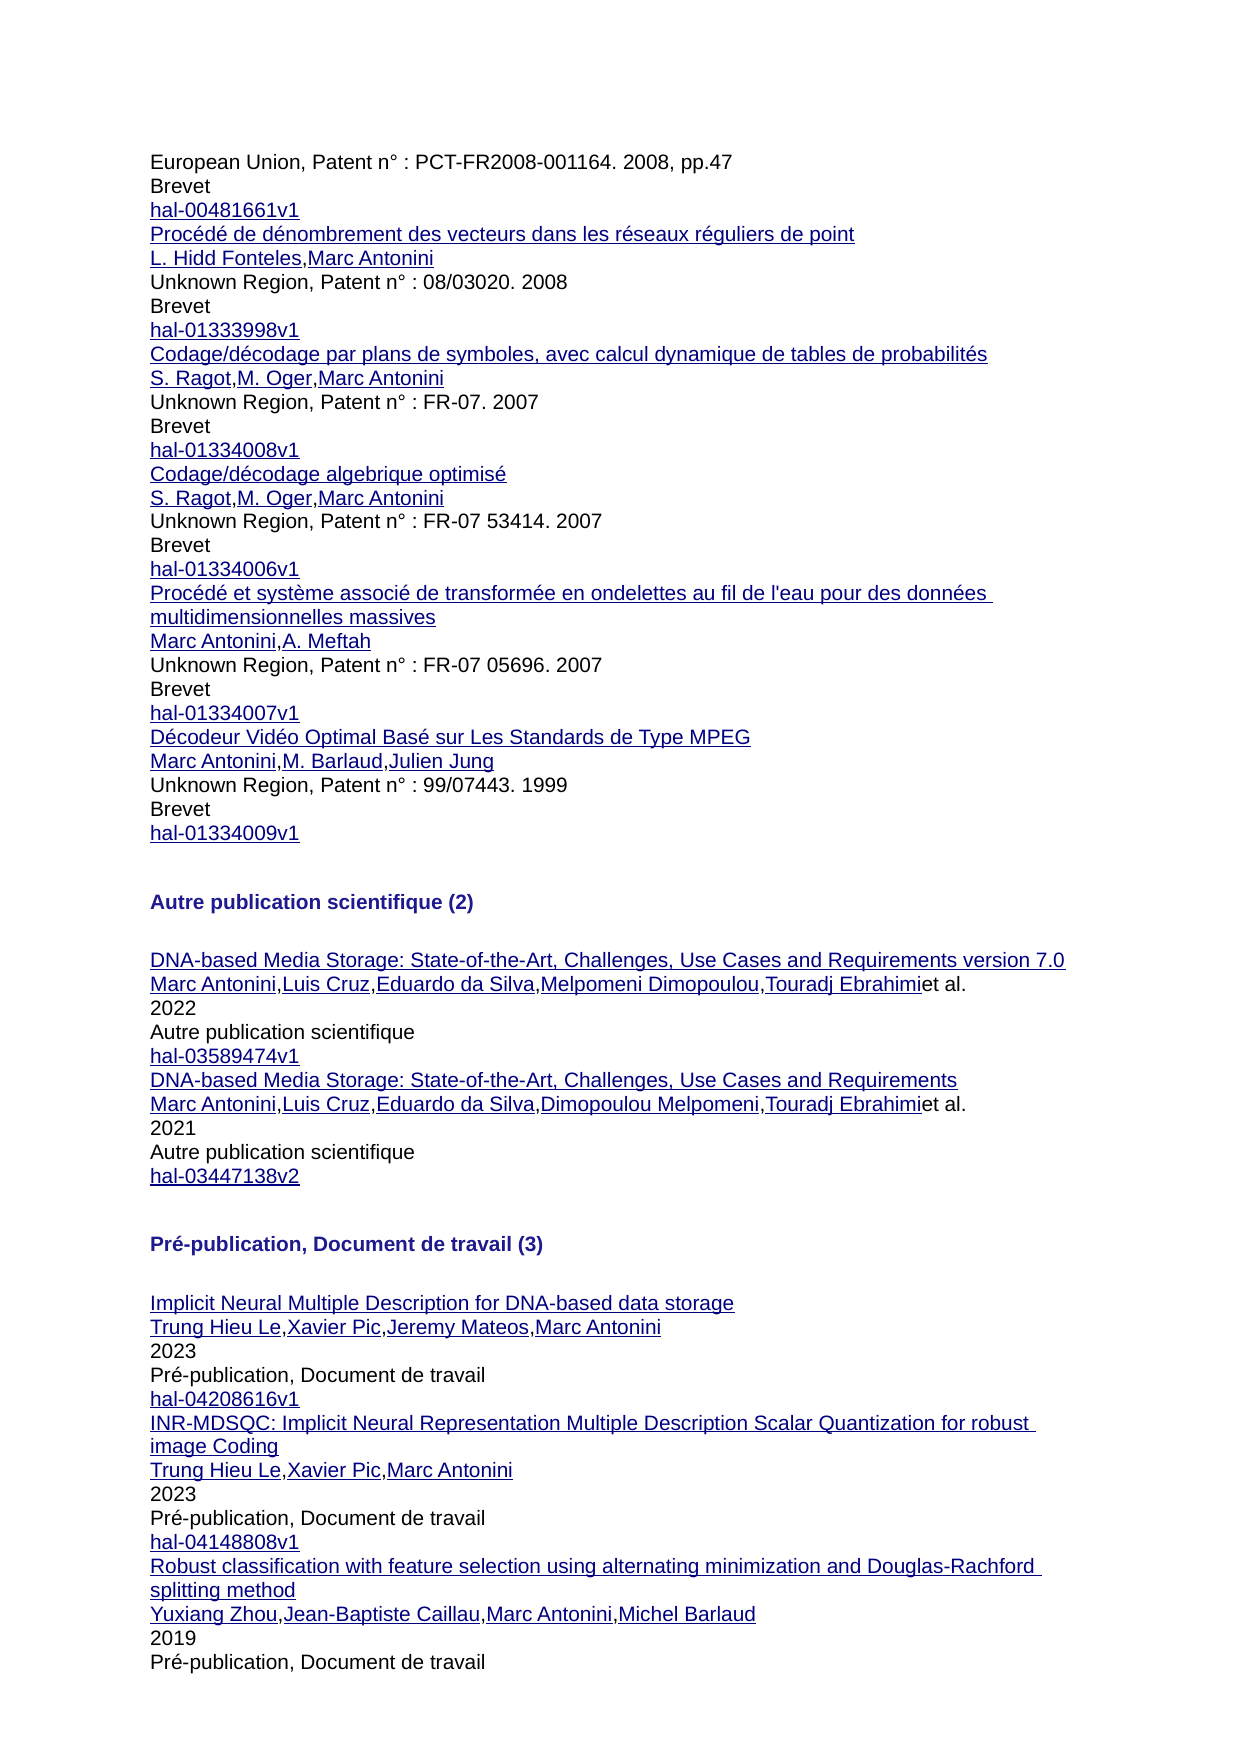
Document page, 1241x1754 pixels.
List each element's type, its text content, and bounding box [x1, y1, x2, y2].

table_cell Décodeur Vidéo Optimal Basé sur Les Standards de Type MPEG Marc Antonini,M. Barlaud,Julien Jung Unknown Region, Patent n° : 99/07443. 1999 Brevet hal-01334009v1 [150, 725, 1090, 845]
table_cell European Union, Patent n° : PCT-FR2008-001164. 2008, pp.47 Brevet hal-00481661v1 [150, 150, 1090, 222]
table_cell Codage/décodage algebrique optimisé S. Ragot,M. Oger,Marc Antonini Unknown Region, Patent n° : FR-07 53414. 2007 Brevet hal-01334006v1 [150, 461, 1090, 581]
subtitle Autre publication scientifique (2) [150, 889, 1090, 913]
table_cell Codage/décodage par plans de symboles, avec calcul dynamique de tables de probabilités S. Ragot,M. Oger,Marc Antonini Unknown Region, Patent n° : FR-07. 2007 Brevet hal-01334008v1 [150, 342, 1090, 461]
table_cell Procédé et système associé de transformée en ondelettes au fil de l'eau pour des données multidimensionnelles massives Marc Antonini,A. Meftah Unknown Region, Patent n° : FR-07 05696. 2007 Brevet hal-01334007v1 [150, 581, 1090, 725]
table_cell Robust classification with feature selection using alternating minimization and Douglas-Rachford splitting method Yuxiang Zhou,Jean-Baptiste Caillau,Marc Antonini,Michel Barlaud 2019 Pré-publication, Document de travail [150, 1554, 1090, 1674]
table_cell DNA-based Media Storage: State-of-the-Art, Challenges, Use Cases and Requirements Marc Antonini,Luis Cruz,Eduardo da Silva,Dimopoulou Melpomeni,Touradj Ebrahimiet al. 2021 Autre publication scientifique hal-03447138v2 [150, 1068, 1090, 1187]
subtitle Pré-publication, Document de travail (3) [150, 1232, 1090, 1256]
table_header DNA-based Media Storage: State-of-the-Art, Challenges, Use Cases and Requirements version 7.0 Marc Antonini,Luis Cruz,Eduardo da Silva,Melpomeni Dimopoulou,Touradj Ebrahimiet al. 2022 Autre publication scientifique hal-03589474v1 [150, 948, 1090, 1068]
table_cell INR-MDSQC: Implicit Neural Representation Multiple Description Scalar Quantization for robust image Coding Trung Hieu Le,Xavier Pic,Marc Antonini 2023 Pré-publication, Document de travail hal-04148808v1 [150, 1410, 1090, 1554]
table_cell Procédé de dénombrement des vecteurs dans les réseaux réguliers de point L. Hidd Fonteles,Marc Antonini Unknown Region, Patent n° : 08/03020. 2008 Brevet hal-01333998v1 [150, 222, 1090, 342]
table_header Implicit Neural Multiple Description for DNA-based data storage Trung Hieu Le,Xavier Pic,Jeremy Mateos,Marc Antonini 2023 Pré-publication, Document de travail hal-04208616v1 [150, 1291, 1090, 1410]
